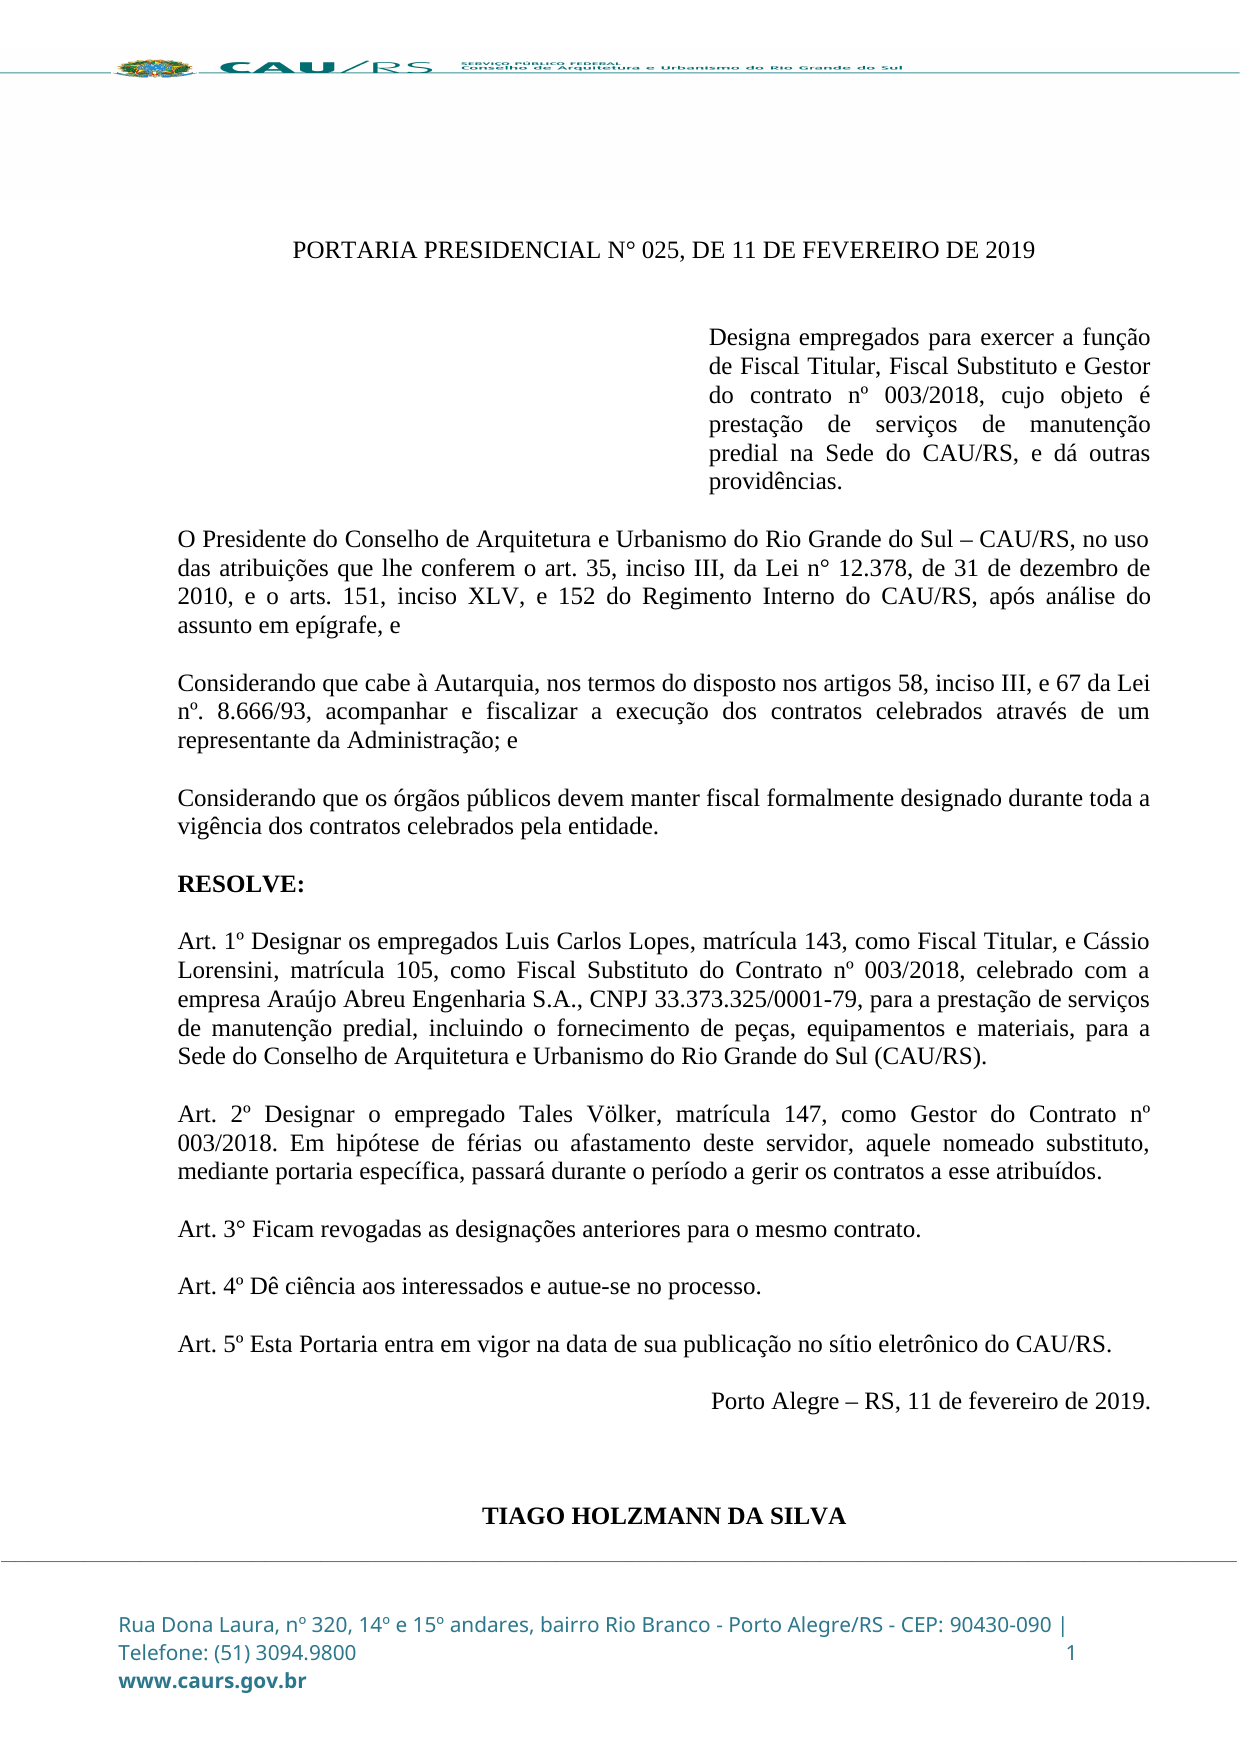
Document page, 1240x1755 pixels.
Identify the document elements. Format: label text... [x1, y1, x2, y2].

text Art. 4º Dê ciência aos interessados e autue-se no processo. [177, 1271, 1151, 1300]
text Designa empregados para exercer a função de Fiscal Titular, Fiscal Substituto e Gestor do contrato nº 003/2018, cujo objeto é prestação de serviços de manutenção predial na Sede do CAU/RS, e dá outras providências. [709, 322, 1151, 495]
text Considerando que os órgãos públicos devem manter fiscal formalmente designado durante toda a vigência dos contratos celebrados pela entidade. [177, 783, 1151, 840]
text RESOLVE: [177, 869, 1151, 898]
text Art. 5º Esta Portaria entra em vigor na data de sua publicação no sítio eletrônico do CAU/RS. [177, 1329, 1151, 1358]
text PORTARIA PRESIDENCIAL N° 025, DE 11 DE FEVEREIRO DE 2019 [177, 236, 1151, 264]
text Art. 1º Designar os empregados Luis Carlos Lopes, matrícula 143, como Fiscal Titular, e Cássio Lorensini, matrícula 105, como Fiscal Substituto do Contrato nº 003/2018, celebrado com a empresa Araújo Abreu Engenharia S.A., CNPJ 33.373.325/0001-79, para a prestação de serviços de manutenção predial, incluindo o fornecimento de peças, equipamentos e materiais, para a Sede do Conselho de Arquitetura e Urbanismo do Rio Grande do Sul (CAU/RS). [177, 926, 1151, 1070]
text TIAGO HOLZMANN DA SILVA [177, 1501, 1151, 1530]
text Porto Alegre – RS, 11 de fevereiro de 2019. [177, 1386, 1151, 1415]
text O Presidente do Conselho de Arquitetura e Urbanismo do Rio Grande do Sul – CAU/RS, no uso das atribuições que lhe conferem o art. 35, inciso III, da Lei n° 12.378, de 31 de dezembro de 2010, e o arts. 151, inciso XLV, e 152 do Regimento Interno do CAU/RS, após análise do assunto em epígrafe, e [177, 524, 1151, 639]
text Art. 2º Designar o empregado Tales Völker, matrícula 147, como Gestor do Contrato nº 003/2018. Em hipótese de férias ou afastamento deste servidor, aquele nomeado substituto, mediante portaria específica, passará durante o período a gerir os contratos a esse atribuídos. [177, 1099, 1151, 1185]
text Considerando que cabe à Autarquia, nos termos do disposto nos artigos 58, inciso III, e 67 da Lei nº. 8.666/93, acompanhar e fiscalizar a execução dos contratos celebrados através de um representante da Administração; e [177, 668, 1151, 754]
text Art. 3° Ficam revogadas as designações anteriores para o mesmo contrato. [177, 1214, 1151, 1243]
